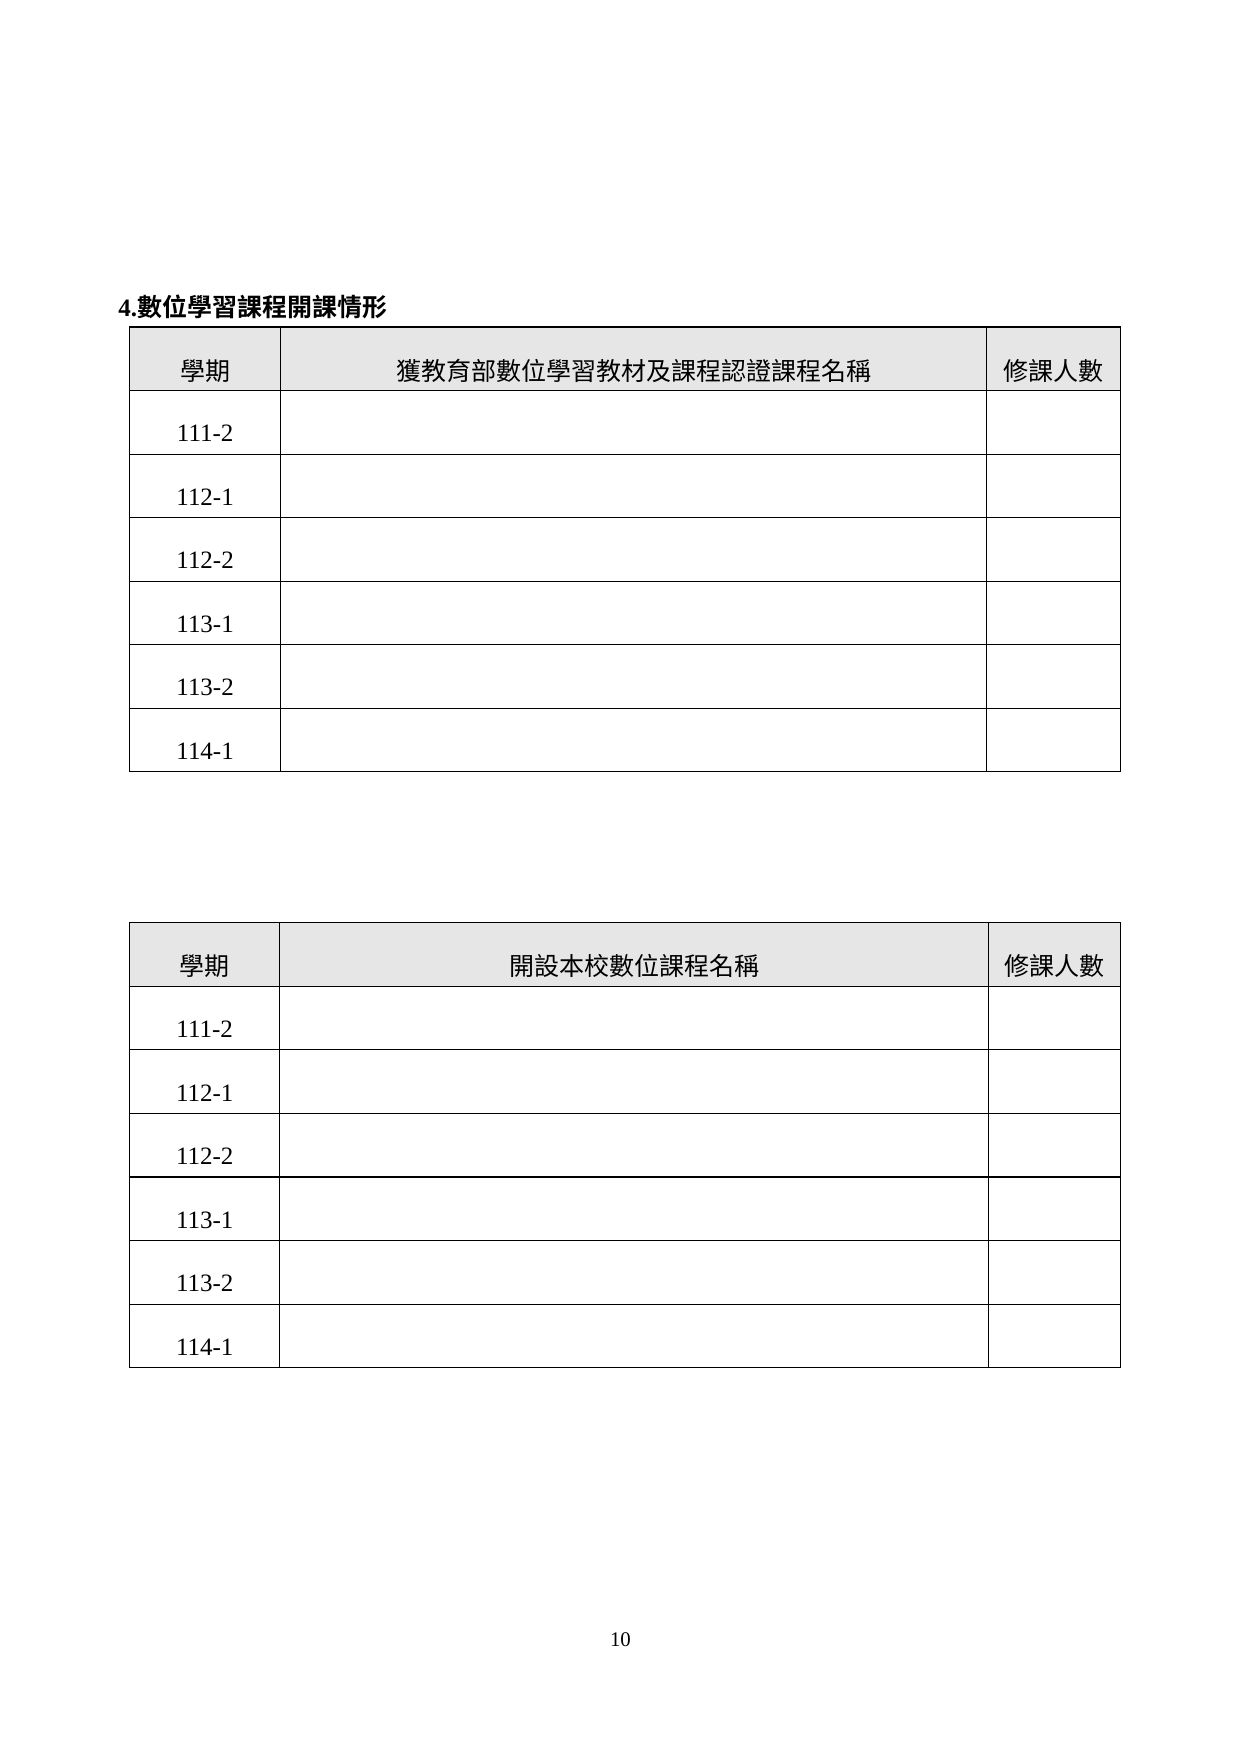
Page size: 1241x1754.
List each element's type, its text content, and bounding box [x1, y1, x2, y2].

table_cell [281, 518, 986, 581]
table_cell [989, 987, 1120, 1049]
table_cell [281, 645, 986, 708]
table_cell 111-2 [130, 391, 280, 453]
table_cell 111-2 [130, 987, 279, 1049]
table_cell 113-2 [130, 1241, 279, 1303]
table_cell 112-2 [130, 1114, 279, 1176]
table_cell 114-1 [130, 709, 280, 771]
table_header 學期 [130, 923, 279, 986]
table_cell [989, 1178, 1120, 1240]
table_cell [280, 1305, 988, 1367]
table_cell [280, 987, 988, 1049]
table_cell [281, 709, 986, 771]
table_cell [987, 582, 1120, 644]
table_cell [280, 1178, 988, 1240]
table_cell 112-1 [130, 455, 280, 517]
table_cell [987, 455, 1120, 517]
table_cell [281, 455, 986, 517]
table_header 修課人數 [989, 923, 1120, 986]
table_cell [280, 1241, 988, 1303]
table_cell [281, 391, 986, 453]
table_header 開設本校數位課程名稱 [280, 923, 988, 986]
table_cell [989, 1050, 1120, 1113]
table_cell [987, 518, 1120, 581]
table_cell 113-2 [130, 645, 280, 708]
table_cell 113-1 [130, 1178, 279, 1240]
text 4.數位學習課程開課情形 [118, 264, 1122, 326]
table_cell [989, 1241, 1120, 1303]
table_cell 112-2 [130, 518, 280, 581]
table_cell 114-1 [130, 1305, 279, 1367]
table_cell [989, 1305, 1120, 1367]
table_cell [987, 645, 1120, 708]
table_header 獲教育部數位學習教材及課程認證課程名稱 [281, 328, 986, 390]
table_cell 113-1 [130, 582, 280, 644]
table_cell [989, 1114, 1120, 1176]
table_cell [987, 709, 1120, 771]
table_cell 112-1 [130, 1050, 279, 1113]
table_header 學期 [130, 328, 280, 390]
table_header 修課人數 [987, 328, 1120, 390]
table_cell [987, 391, 1120, 453]
table_cell [280, 1114, 988, 1176]
table_cell [280, 1050, 988, 1113]
table_cell [281, 582, 986, 644]
